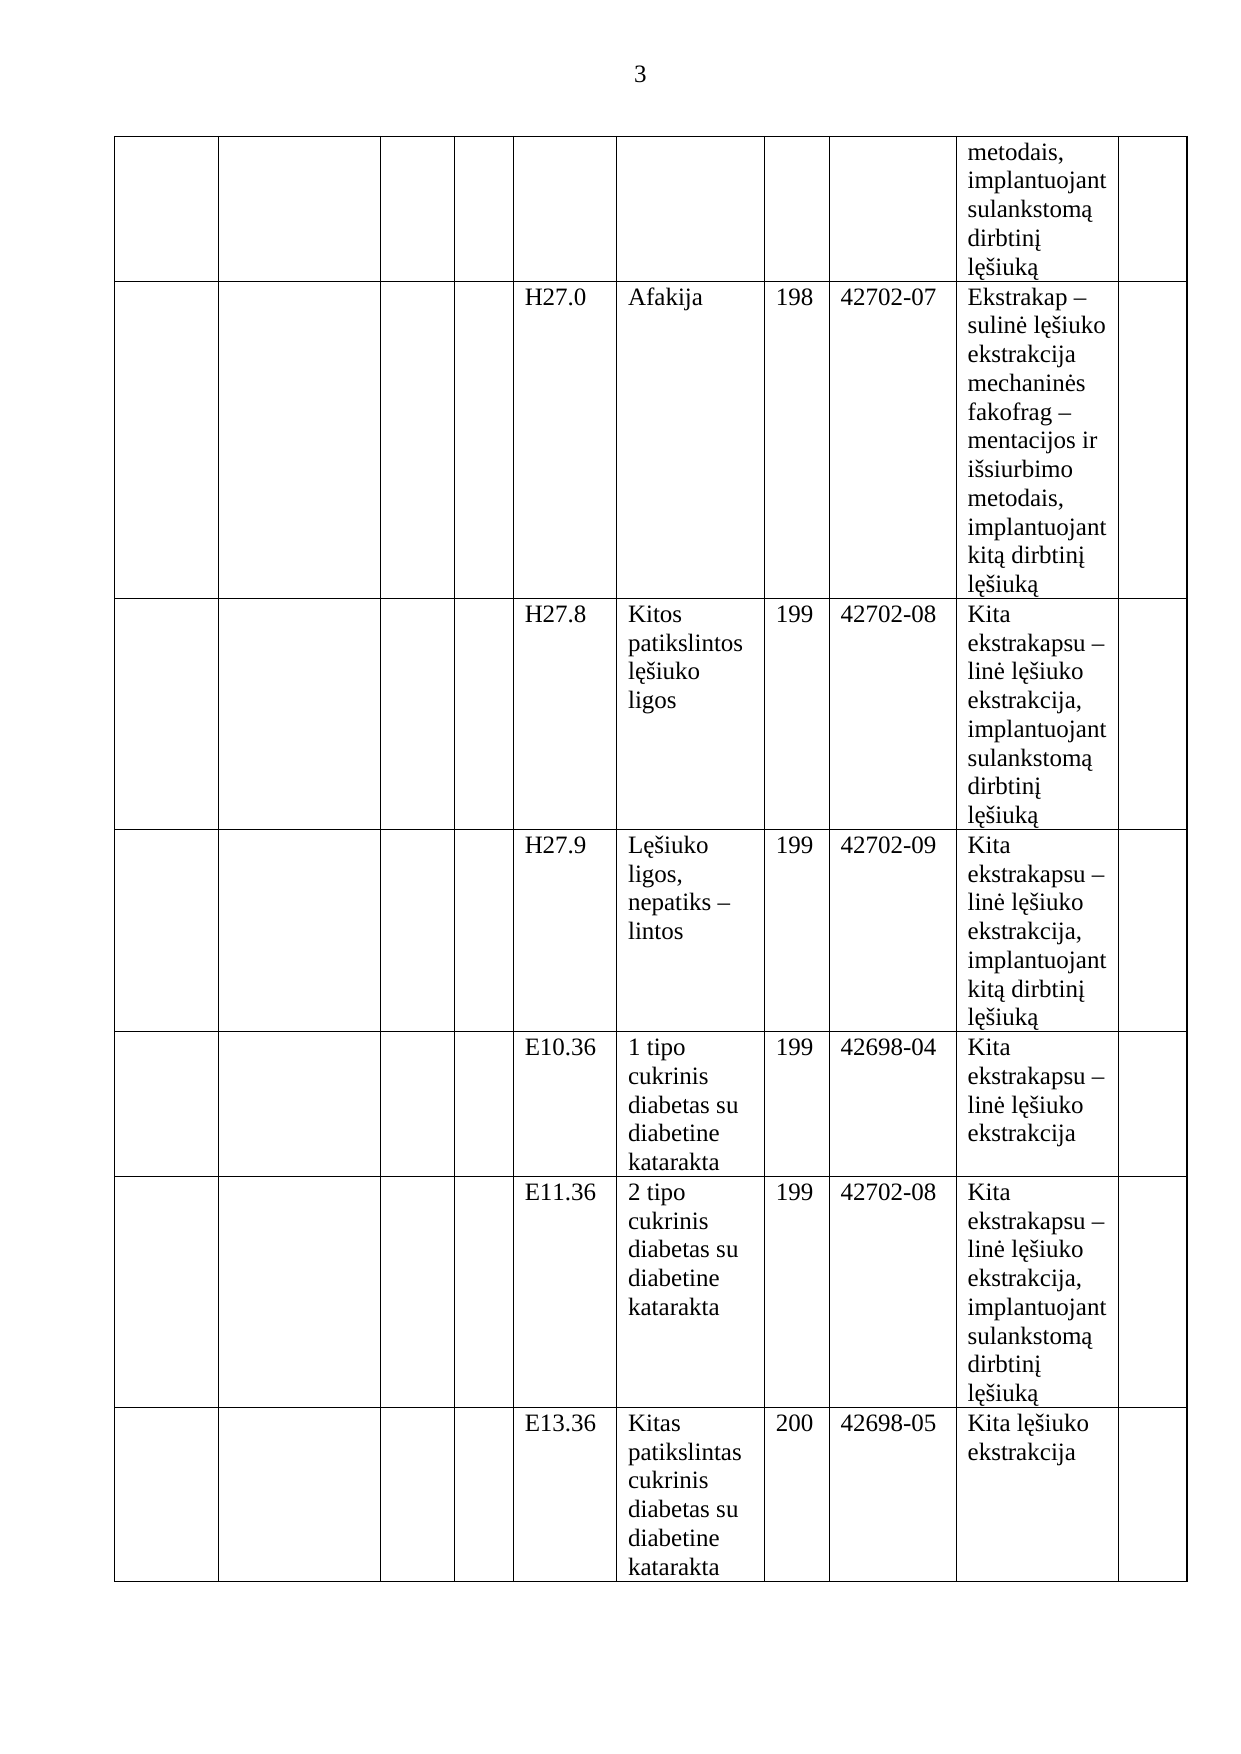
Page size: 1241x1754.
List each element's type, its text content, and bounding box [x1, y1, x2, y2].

table_cell 199 [765, 1032, 829, 1176]
table_cell [455, 830, 513, 1031]
table_cell [219, 1032, 380, 1176]
table_cell E13.36 [514, 1408, 616, 1581]
table_cell [514, 137, 616, 281]
table_cell [830, 137, 956, 281]
table_cell [381, 599, 454, 829]
table_cell Kita ekstrakapsu –linė lęšiuko ekstrakcija, implantuojant sulankstomą dirbtinį lęšiuką [957, 599, 1118, 829]
table_cell Kita ekstrakapsu –linė lęšiuko ekstrakcija, implantuojant kitą dirbtinį lęšiuką [957, 830, 1118, 1031]
table_cell 199 [765, 1177, 829, 1407]
table_cell Kitas patikslintas cukrinis diabetas su diabetine katarakta [617, 1408, 764, 1581]
table_cell [219, 282, 380, 598]
table_cell [381, 1177, 454, 1407]
table_cell 42702-08 [830, 1177, 956, 1407]
table_cell [455, 1177, 513, 1407]
table_cell [381, 1408, 454, 1581]
table_cell [455, 599, 513, 829]
table_cell [455, 1408, 513, 1581]
table_cell [115, 599, 218, 829]
table_cell [219, 830, 380, 1031]
table_cell [1119, 599, 1186, 829]
table_cell 199 [765, 599, 829, 829]
table_cell [455, 137, 513, 281]
table_cell [381, 1032, 454, 1176]
table_cell [381, 282, 454, 598]
table_cell 42698-05 [830, 1408, 956, 1581]
table_cell 42698-04 [830, 1032, 956, 1176]
table_cell [1119, 137, 1186, 281]
table_cell [115, 1408, 218, 1581]
table_cell [1119, 1408, 1186, 1581]
table_cell H27.0 [514, 282, 616, 598]
table_cell [1119, 830, 1186, 1031]
table_cell [381, 137, 454, 281]
table_cell [115, 137, 218, 281]
table_cell [115, 1032, 218, 1176]
table_cell 199 [765, 830, 829, 1031]
table_cell [381, 830, 454, 1031]
table_cell [219, 1177, 380, 1407]
table_cell Ekstrakap –sulinė lęšiuko ekstrakcija mechaninės fakofrag –mentacijos ir išsiurbimo metodais, implantuojant kitą dirbtinį lęšiuką [957, 282, 1118, 598]
table_cell Kitos patikslintos lęšiuko ligos [617, 599, 764, 829]
table_cell 198 [765, 282, 829, 598]
table_cell [219, 1408, 380, 1581]
table_cell [115, 282, 218, 598]
table_cell 42702-08 [830, 599, 956, 829]
table_cell [455, 1032, 513, 1176]
table_cell metodais, implantuojant sulankstomą dirbtinį lęšiuką [957, 137, 1118, 281]
table_cell Kita ekstrakapsu –linė lęšiuko ekstrakcija, implantuojant sulankstomą dirbtinį lęšiuką [957, 1177, 1118, 1407]
table_cell H27.9 [514, 830, 616, 1031]
table_cell 2 tipo cukrinis diabetas su diabetine katarakta [617, 1177, 764, 1407]
table_cell Kita lęšiuko ekstrakcija [957, 1408, 1118, 1581]
table_cell E10.36 [514, 1032, 616, 1176]
table_cell [765, 137, 829, 281]
table_cell 200 [765, 1408, 829, 1581]
table_cell E11.36 [514, 1177, 616, 1407]
table_cell Lęšiuko ligos, nepatiks –lintos [617, 830, 764, 1031]
table_cell [1119, 282, 1186, 598]
table_cell 42702-07 [830, 282, 956, 598]
table_cell [617, 137, 764, 281]
table_cell [219, 137, 380, 281]
table_cell 42702-09 [830, 830, 956, 1031]
table_cell [1119, 1032, 1186, 1176]
table_cell [115, 1177, 218, 1407]
table_cell [115, 830, 218, 1031]
table_cell 1 tipo cukrinis diabetas su diabetine katarakta [617, 1032, 764, 1176]
table_cell [455, 282, 513, 598]
table_cell Afakija [617, 282, 764, 598]
table_cell H27.8 [514, 599, 616, 829]
table_cell Kita ekstrakapsu –linė lęšiuko ekstrakcija [957, 1032, 1118, 1176]
table_cell [1119, 1177, 1186, 1407]
table_cell [219, 599, 380, 829]
